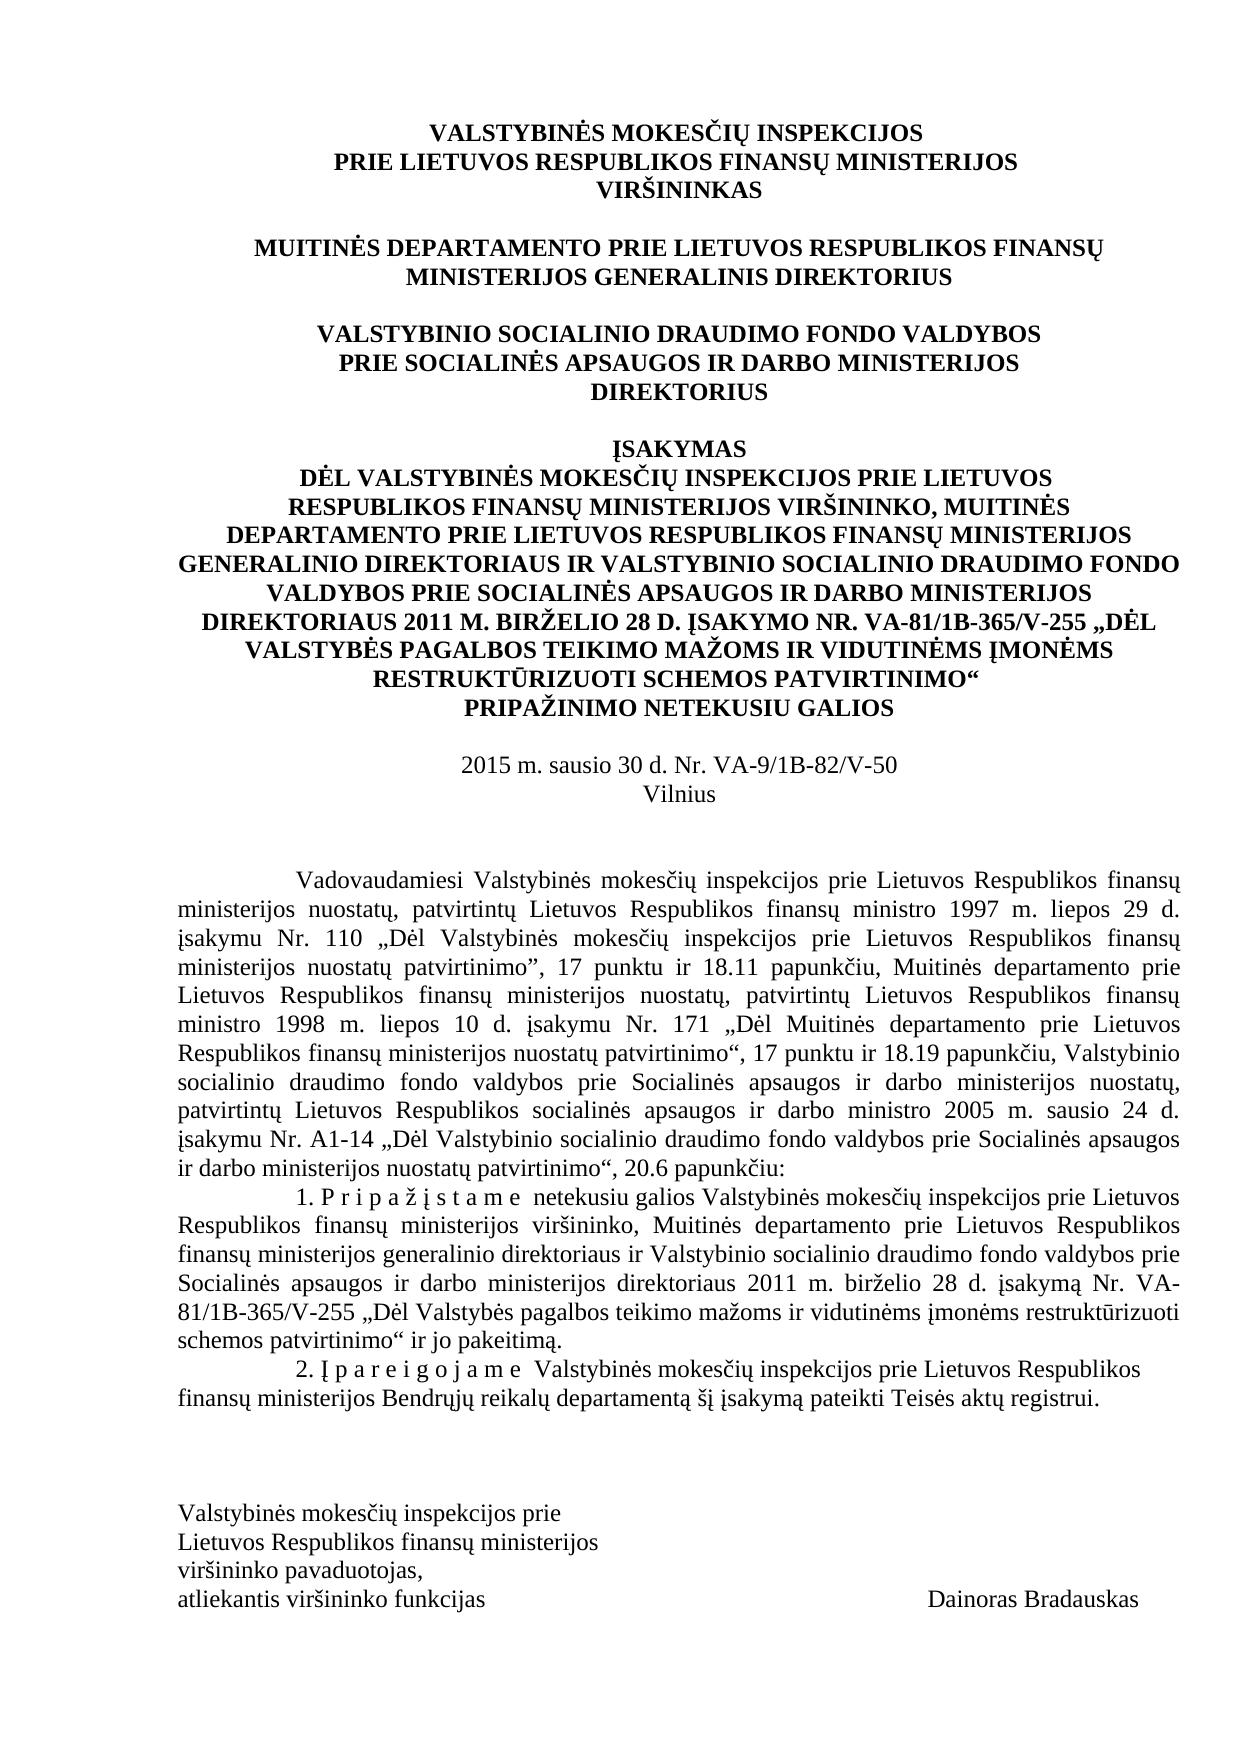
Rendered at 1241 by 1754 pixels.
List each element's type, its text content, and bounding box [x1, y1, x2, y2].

text 1. P r i p a ž į s t a m e netekusiu galios Valstybinės mokesčių inspekcijos prie Lietuvos Respublikos finansų ministerijos viršininko, Muitinės departamento prie Lietuvos Respublikos finansų ministerijos generalinio direktoriaus ir Valstybinio socialinio draudimo fondo valdybos prie Socialinės apsaugos ir darbo ministerijos direktoriaus 2011 m. birželio 28 d. įsakymą Nr. VA-81/1B-365/V-255 „Dėl Valstybės pagalbos teikimo mažoms ir vidutinėms įmonėms restruktūrizuoti schemos patvirtinimo“ ir jo pakeitimą. [177, 1182, 1181, 1354]
text atliekantis viršininko funkcijas Dainoras Bradauskas [177, 1584, 1181, 1613]
text ĮSAKYMAS [177, 434, 1181, 463]
text PRIE SOCIALINĖS APSAUGOS IR DARBO MINISTERIJOS [177, 348, 1181, 377]
text RESPUBLIKOS FINANSŲ MINISTERIJOS VIRŠININKO, MUITINĖS DEPARTAMENTO PRIE LIETUVOS RESPUBLIKOS FINANSŲ MINISTERIJOS GENERALINIO DIREKTORIAUS IR VALSTYBINIO SOCIALINIO DRAUDIMO FONDO VALDYBOS PRIE SOCIALINĖS APSAUGOS IR DARBO MINISTERIJOS DIREKTORIAUS 2011 M. BIRŽELIO 28 D. ĮSAKYMO NR. VA-81/1B-365/V-255 „DĖL VALSTYBĖS PAGALBOS TEIKIMO MAŽOMS IR VIDUTINĖMS ĮMONĖMS RESTRUKTŪRIZUOTI SCHEMOS PATVIRTINIMO“ [177, 492, 1181, 693]
text 2015 m. sausio 30 d. Nr. VA-9/1B-82/V-50 [177, 751, 1181, 779]
text Valstybinės mokesčių inspekcijos prie [177, 1498, 1181, 1527]
text Vilnius [177, 779, 1181, 808]
text MUITINĖS DEPARTAMENTO PRIE LIETUVOS RESPUBLIKOS FINANSŲ MINISTERIJOS GENERALINIS DIREKTORIUS [177, 233, 1181, 291]
text 2. Įpareigojame Valstybinės mokesčių inspekcijos prie Lietuvos Respublikos finansų ministerijos Bendrųjų reikalų departamentą šį įsakymą pateikti Teisės aktų registrui. [177, 1354, 1181, 1412]
text DĖL VALSTYBINĖS MOKESČIŲ INSPEKCIJOS PRIE LIETUVOS [177, 463, 1181, 492]
text VALSTYBINIO SOCIALINIO DRAUDIMO FONDO VALDYBOS [177, 319, 1181, 348]
text PRIPAŽINIMO NETEKUSIU GALIOS [177, 693, 1181, 722]
text VALSTYBINĖS MOKESČIŲ INSPEKCIJOS PRIE LIETUVOS RESPUBLIKOS FINANSŲ MINISTERIJOS VIRŠININKAS [177, 118, 1181, 204]
text viršininko pavaduotojas, [177, 1556, 1181, 1584]
text DIREKTORIUS [177, 377, 1181, 406]
text Lietuvos Respublikos finansų ministerijos [177, 1527, 1181, 1556]
text Vadovaudamiesi Valstybinės mokesčių inspekcijos prie Lietuvos Respublikos finansų ministerijos nuostatų, patvirtintų Lietuvos Respublikos finansų ministro 1997 m. liepos 29 d. įsakymu Nr. 110 „Dėl Valstybinės mokesčių inspekcijos prie Lietuvos Respublikos finansų ministerijos nuostatų patvirtinimo”, 17 punktu ir 18.11 papunkčiu, Muitinės departamento prie Lietuvos Respublikos finansų ministerijos nuostatų, patvirtintų Lietuvos Respublikos finansų ministro 1998 m. liepos 10 d. įsakymu Nr. 171 „Dėl Muitinės departamento prie Lietuvos Respublikos finansų ministerijos nuostatų patvirtinimo“, 17 punktu ir 18.19 papunkčiu, Valstybinio socialinio draudimo fondo valdybos prie Socialinės apsaugos ir darbo ministerijos nuostatų, patvirtintų Lietuvos Respublikos socialinės apsaugos ir darbo ministro 2005 m. sausio 24 d. įsakymu Nr. A1-14 „Dėl Valstybinio socialinio draudimo fondo valdybos prie Socialinės apsaugos ir darbo ministerijos nuostatų patvirtinimo“, 20.6 papunkčiu: [177, 866, 1181, 1182]
